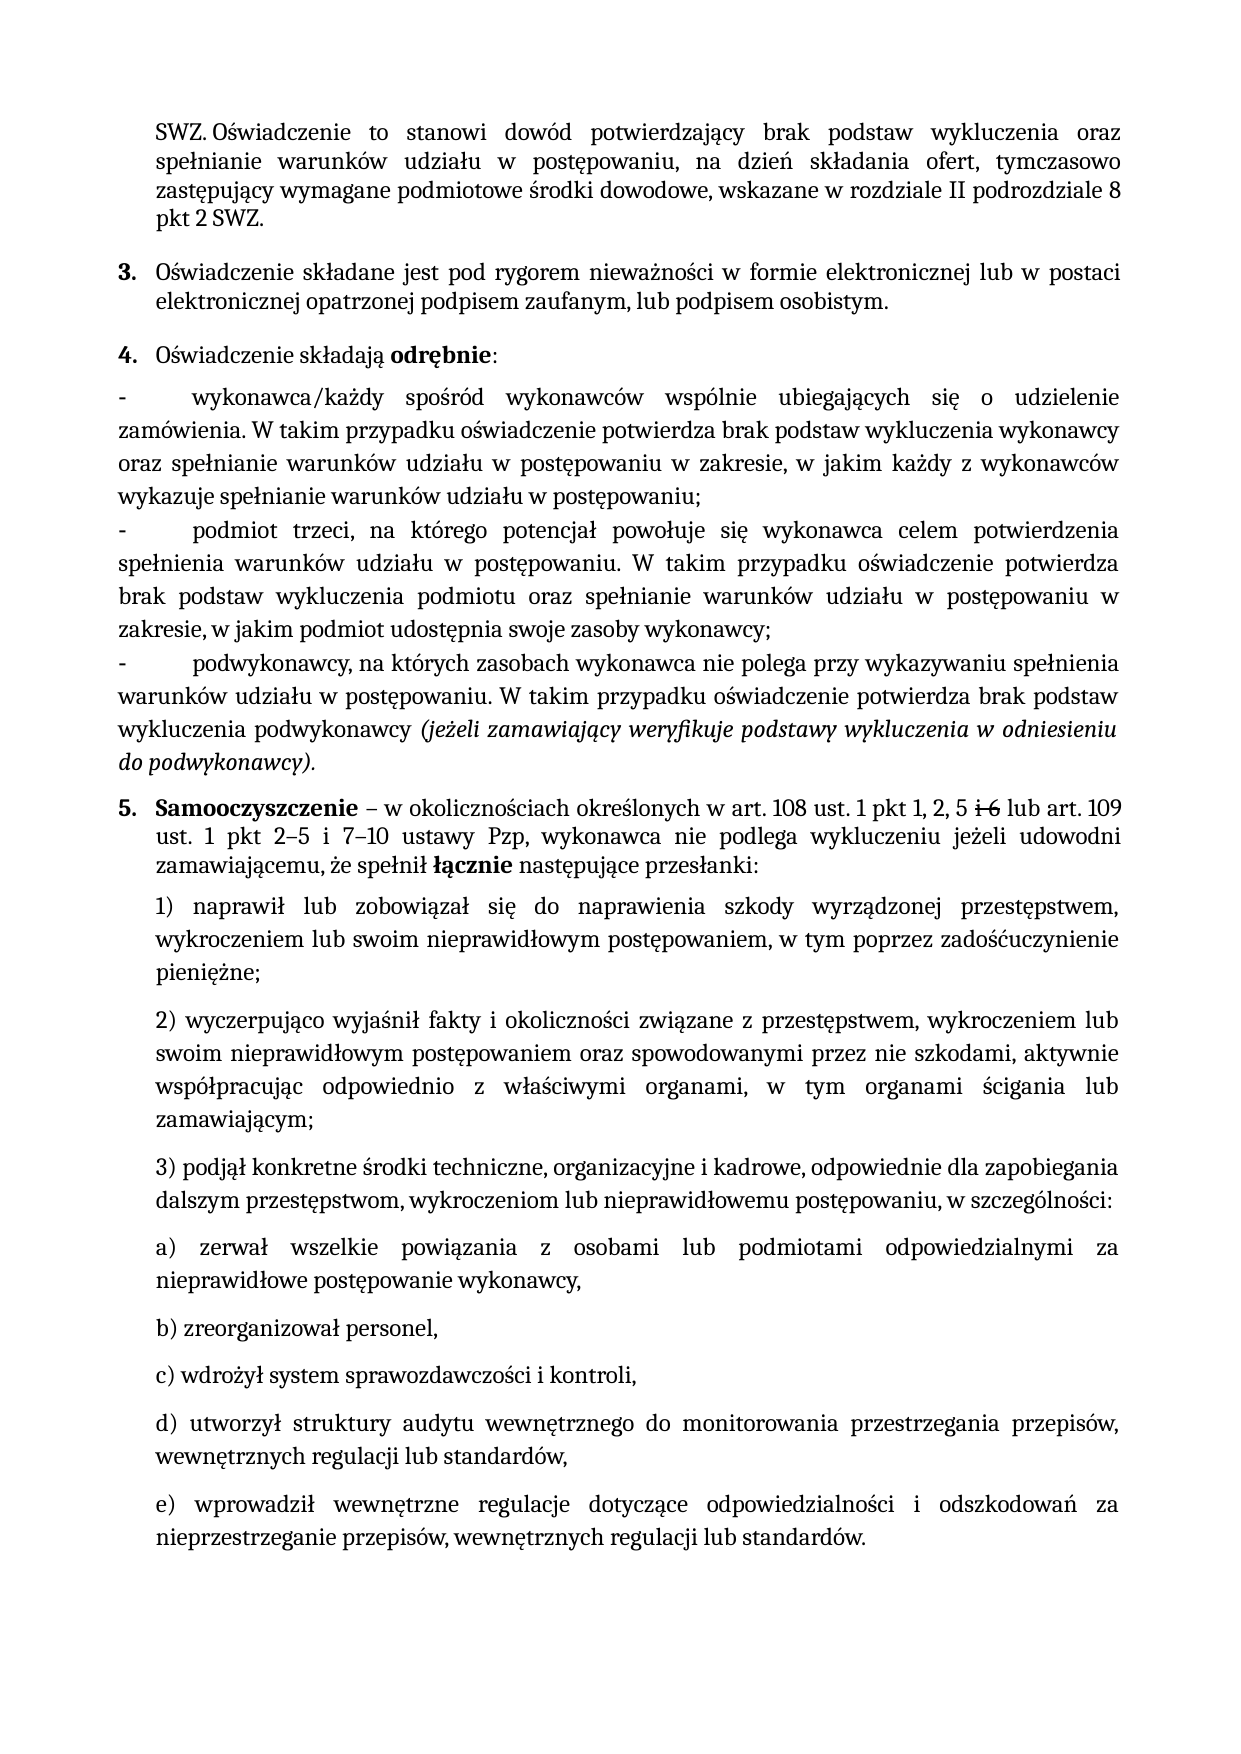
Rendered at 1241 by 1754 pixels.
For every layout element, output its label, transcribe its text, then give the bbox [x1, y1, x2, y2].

list SWZ. Oświadczenie to stanowi dowód potwierdzający brak podstaw wykluczenia oraz spełnianie warunków udziału w postępowaniu, na dzień składania ofert, tymczasowo zastępujący wymagane podmiotowe środki dowodowe, wskazane w rozdziale II podrozdziale 8 pkt 2 SWZ. [118, 118, 1122, 233]
list Samooczyszczenie – w okolicznościach określonych w art. 108 ust. 1 pkt 1, 2, 5 i 6 lub art. 109 ust. 1 pkt 2–5 i 7–10 ustawy Pzp, wykonawca nie podlega wykluczeniu jeżeli udowodni zamawiającemu, że spełnił łącznie następujące przesłanki: [118, 793, 1122, 880]
text c) wdrożył system sprawozdawczości i kontroli, [156, 1361, 1120, 1390]
text d) utworzył struktury audytu wewnętrznego do monitorowania przestrzegania przepisów, wewnętrznych regulacji lub standardów, [156, 1409, 1120, 1471]
text 1) naprawił lub zobowiązał się do naprawienia szkody wyrządzonej przestępstwem, wykroczeniem lub swoim nieprawidłowym postępowaniem, w tym poprzez zadośćuczynienie pieniężne; [156, 892, 1120, 987]
text a) zerwał wszelkie powiązania z osobami lub podmiotami odpowiedzialnymi za nieprawidłowe postępowanie wykonawcy, [156, 1233, 1120, 1295]
text 2) wyczerpująco wyjaśnił fakty i okoliczności związane z przestępstwem, wykroczeniem lub swoim nieprawidłowym postępowaniem oraz spowodowanymi przez nie szkodami, aktywnie współpracując odpowiednio z właściwymi organami, w tym organami ścigania lub zamawiającym; [156, 1006, 1120, 1134]
list Oświadczenie składają odrębnie: [118, 341, 1122, 369]
list podwykonawcy, na których zasobach wykonawca nie polega przy wykazywaniu spełnienia warunków udziału w postępowaniu. W takim przypadku oświadczenie potwierdza brak podstaw wykluczenia podwykonawcy (jeżeli zamawiający weryfikuje podstawy wykluczenia w odniesieniu do podwykonawcy). [118, 648, 1120, 777]
list wykonawca/każdy spośród wykonawców wspólnie ubiegających się o udzielenie zamówienia. W takim przypadku oświadczenie potwierdza brak podstaw wykluczenia wykonawcy oraz spełnianie warunków udziału w postępowaniu w zakresie, w jakim każdy z wykonawców wykazuje spełnianie warunków udziału w postępowaniu; [118, 382, 1120, 511]
list podmiot trzeci, na którego potencjał powołuje się wykonawca celem potwierdzenia spełnienia warunków udziału w postępowaniu. W takim przypadku oświadczenie potwierdza brak podstaw wykluczenia podmiotu oraz spełnianie warunków udziału w postępowaniu w zakresie, w jakim podmiot udostępnia swoje zasoby wykonawcy; [118, 515, 1120, 644]
text b) zreorganizował personel, [156, 1314, 1120, 1342]
list Oświadczenie składane jest pod rygorem nieważności w formie elektronicznej lub w postaci elektronicznej opatrzonej podpisem zaufanym, lub podpisem osobistym. [118, 258, 1122, 316]
text e) wprowadził wewnętrzne regulacje dotyczące odpowiedzialności i odszkodowań za nieprzestrzeganie przepisów, wewnętrznych regulacji lub standardów. [156, 1489, 1120, 1551]
text 3) podjął konkretne środki techniczne, organizacyjne i kadrowe, odpowiednie dla zapobiegania dalszym przestępstwom, wykroczeniom lub nieprawidłowemu postępowaniu, w szczególności: [156, 1152, 1120, 1214]
